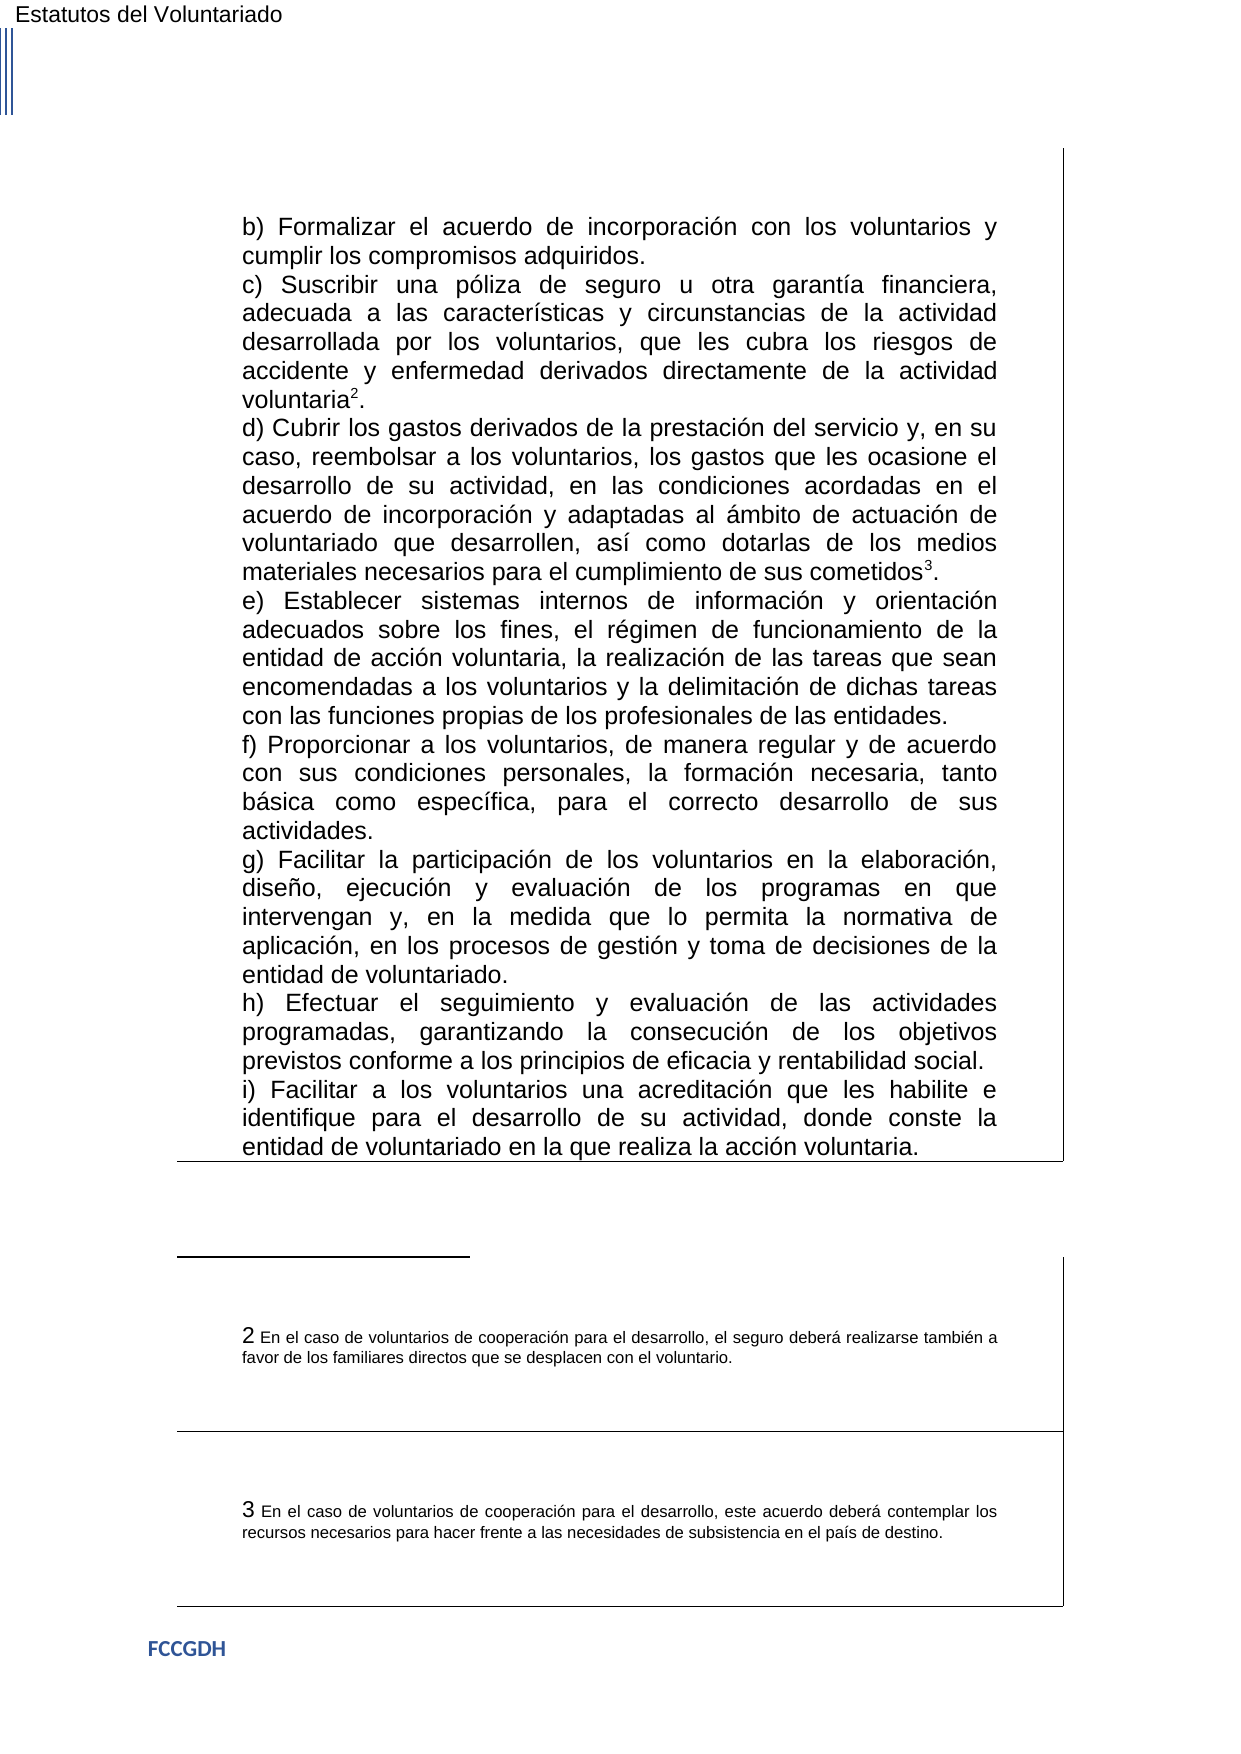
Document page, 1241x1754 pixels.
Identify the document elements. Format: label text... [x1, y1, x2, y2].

text c) Suscribir una póliza de seguro u otra garantía financiera, adecuada a las características y circunstancias de la actividad desarrollada por los voluntarios, que les cubra los riesgos de accidente y enfermedad derivados directamente de la actividad voluntaria. [177, 270, 1063, 413]
text e) Establecer sistemas internos de información y orientación adecuados sobre los fines, el régimen de funcionamiento de la entidad de acción voluntaria, la realización de las tareas que sean encomendadas a los voluntarios y la delimitación de dichas tareas con las funciones propias de los profesionales de las entidades. [177, 586, 1063, 730]
text i) Facilitar a los voluntarios una acreditación que les habilite e identifique para el desarrollo de su actividad, donde conste la entidad de voluntariado en la que realiza la acción voluntaria. [177, 1075, 1063, 1161]
text b) Formalizar el acuerdo de incorporación con los voluntarios y cumplir los compromisos adquiridos. [177, 148, 1063, 270]
text d) Cubrir los gastos derivados de la prestación del servicio y, en su caso, reembolsar a los voluntarios, los gastos que les ocasione el desarrollo de su actividad, en las condiciones acordadas en el acuerdo de incorporación y adaptadas al ámbito de actuación de voluntariado que desarrollen, así como dotarlas de los medios materiales necesarios para el cumplimiento de sus cometidos. [177, 413, 1063, 586]
text f) Proporcionar a los voluntarios, de manera regular y de acuerdo con sus condiciones personales, la formación necesaria, tanto básica como específica, para el correcto desarrollo de sus actividades. [177, 730, 1063, 845]
text g) Facilitar la participación de los voluntarios en la elaboración, diseño, ejecución y evaluación de los programas en que intervengan y, en la medida que lo permita la normativa de aplicación, en los procesos de gestión y toma de decisiones de la entidad de voluntariado. [177, 845, 1063, 988]
text h) Efectuar el seguimiento y evaluación de las actividades programadas, garantizando la consecución de los objetivos previstos conforme a los principios de eficacia y rentabilidad social. [177, 988, 1063, 1075]
text En el caso de voluntarios de cooperación para el desarrollo, el seguro deberá realizarse también a favor de los familiares directos que se desplacen con el voluntario. [177, 1257, 1063, 1431]
text En el caso de voluntarios de cooperación para el desarrollo, este acuerdo deberá contemplar los recursos necesarios para hacer frente a las necesidades de subsistencia en el país de destino. [177, 1432, 1063, 1606]
